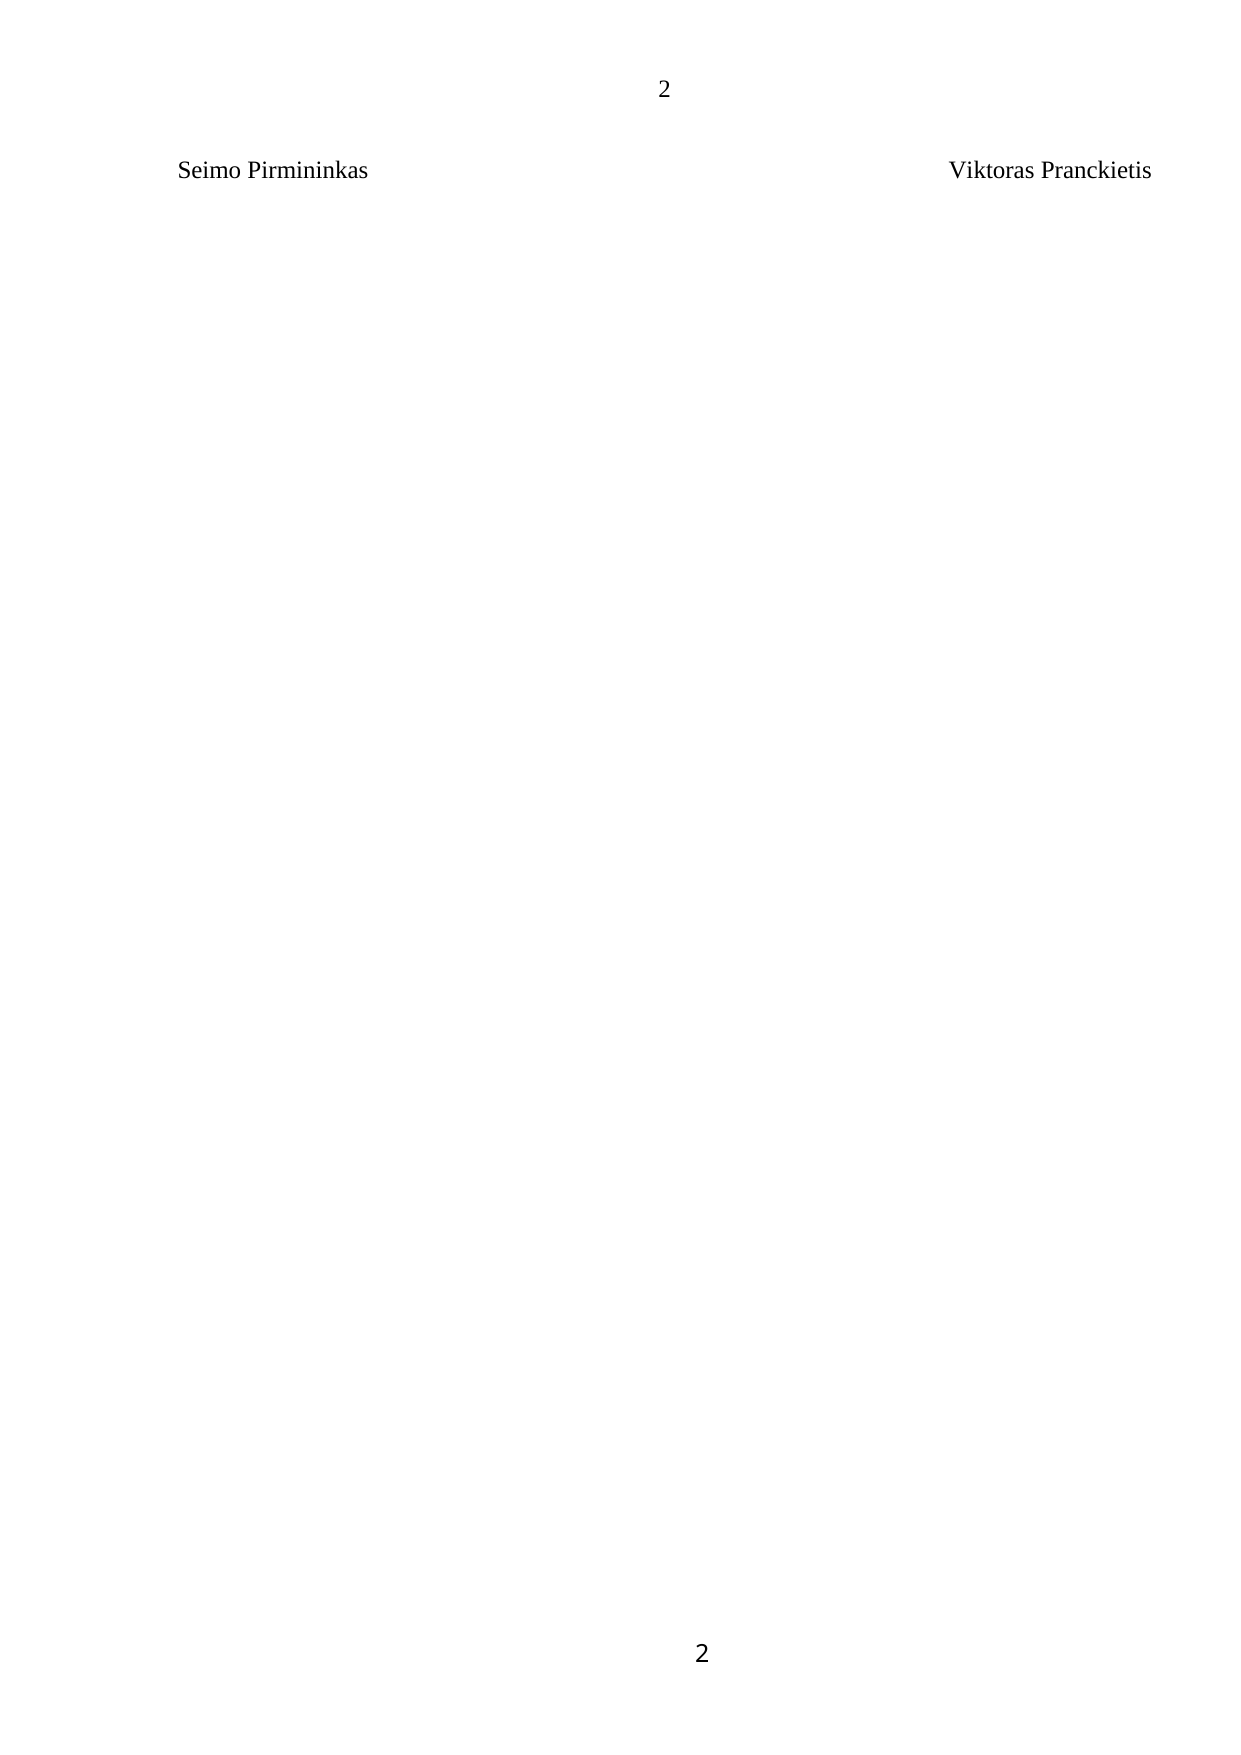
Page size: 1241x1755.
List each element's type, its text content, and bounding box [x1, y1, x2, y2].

text Seimo Pirmininkas Viktoras Pranckietis [177, 156, 1152, 184]
